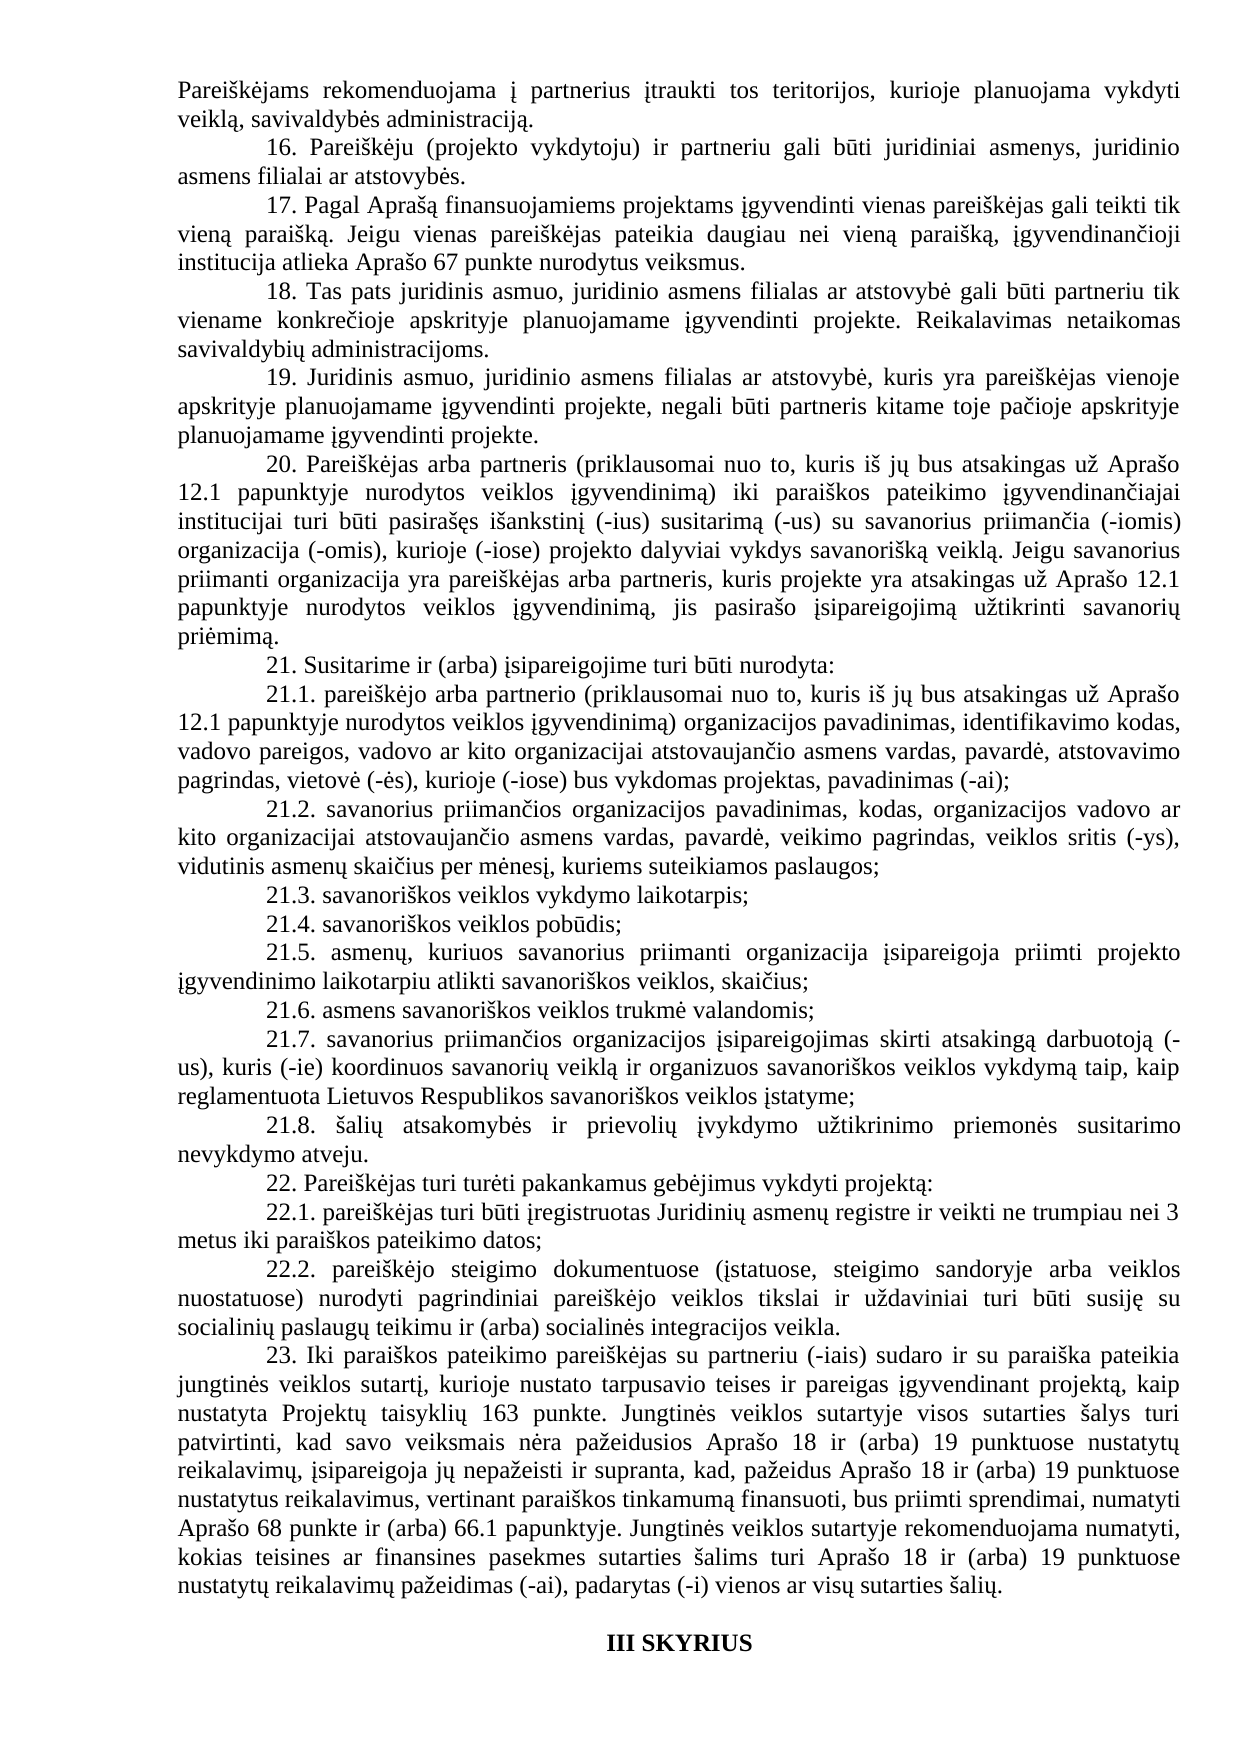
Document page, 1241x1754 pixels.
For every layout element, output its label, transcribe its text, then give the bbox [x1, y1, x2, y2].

text 21.7. savanorius priimančios organizacijos įsipareigojimas skirti atsakingą darbuotoją (-us), kuris (-ie) koordinuos savanorių veiklą ir organizuos savanoriškos veiklos vykdymą taip, kaip reglamentuota Lietuvos Respublikos savanoriškos veiklos įstatyme; [177, 1024, 1181, 1110]
text 21.1. pareiškėjo arba partnerio (priklausomai nuo to, kuris iš jų bus atsakingas už Aprašo 12.1 papunktyje nurodytos veiklos įgyvendinimą) organizacijos pavadinimas, identifikavimo kodas, vadovo pareigos, vadovo ar kito organizacijai atstovaujančio asmens vardas, pavardė, atstovavimo pagrindas, vietovė (-ės), kurioje (-iose) bus vykdomas projektas, pavadinimas (-ai); [177, 679, 1181, 794]
text 21.2. savanorius priimančios organizacijos pavadinimas, kodas, organizacijos vadovo ar kito organizacijai atstovaujančio asmens vardas, pavardė, veikimo pagrindas, veiklos sritis (-ys), vidutinis asmenų skaičius per mėnesį, kuriems suteikiamos paslaugos; [177, 794, 1181, 880]
text Pareiškėjams rekomenduojama į partnerius įtraukti tos teritorijos, kurioje planuojama vykdyti veiklą, savivaldybės administraciją. [177, 75, 1181, 132]
text 21.3. savanoriškos veiklos vykdymo laikotarpis; [177, 880, 1181, 909]
text 20. Pareiškėjas arba partneris (priklausomai nuo to, kuris iš jų bus atsakingas už Aprašo 12.1 papunktyje nurodytos veiklos įgyvendinimą) iki paraiškos pateikimo įgyvendinančiajai institucijai turi būti pasirašęs išankstinį (-ius) susitarimą (-us) su savanorius priimančia (-iomis) organizacija (-omis), kurioje (-iose) projekto dalyviai vykdys savanorišką veiklą. Jeigu savanorius priimanti organizacija yra pareiškėjas arba partneris, kuris projekte yra atsakingas už Aprašo 12.1 papunktyje nurodytos veiklos įgyvendinimą, jis pasirašo įsipareigojimą užtikrinti savanorių priėmimą. [177, 449, 1181, 650]
text 21.8. šalių atsakomybės ir prievolių įvykdymo užtikrinimo priemonės susitarimo nevykdymo atveju. [177, 1110, 1181, 1168]
text 21.4. savanoriškos veiklos pobūdis; [177, 909, 1181, 937]
text 19. Juridinis asmuo, juridinio asmens filialas ar atstovybė, kuris yra pareiškėjas vienoje apskrityje planuojamame įgyvendinti projekte, negali būti partneris kitame toje pačioje apskrityje planuojamame įgyvendinti projekte. [177, 362, 1181, 449]
text 18. Tas pats juridinis asmuo, juridinio asmens filialas ar atstovybė gali būti partneriu tik viename konkrečioje apskrityje planuojamame įgyvendinti projekte. Reikalavimas netaikomas savivaldybių administracijoms. [177, 276, 1181, 362]
text 21.5. asmenų, kuriuos savanorius priimanti organizacija įsipareigoja priimti projekto įgyvendinimo laikotarpiu atlikti savanoriškos veiklos, skaičius; [177, 937, 1181, 995]
text 21.6. asmens savanoriškos veiklos trukmė valandomis; [177, 995, 1181, 1024]
text III SKYRIUS [177, 1628, 1181, 1657]
text 22. Pareiškėjas turi turėti pakankamus gebėjimus vykdyti projektą: [177, 1168, 1181, 1197]
text 22.2. pareiškėjo steigimo dokumentuose (įstatuose, steigimo sandoryje arba veiklos nuostatuose) nurodyti pagrindiniai pareiškėjo veiklos tikslai ir uždaviniai turi būti susiję su socialinių paslaugų teikimu ir (arba) socialinės integracijos veikla. [177, 1254, 1181, 1340]
text 17. Pagal Aprašą finansuojamiems projektams įgyvendinti vienas pareiškėjas gali teikti tik vieną paraišką. Jeigu vienas pareiškėjas pateikia daugiau nei vieną paraišką, įgyvendinančioji institucija atlieka Aprašo 67 punkte nurodytus veiksmus. [177, 190, 1181, 276]
text 21. Susitarime ir (arba) įsipareigojime turi būti nurodyta: [177, 650, 1181, 679]
text 23. Iki paraiškos pateikimo pareiškėjas su partneriu (-iais) sudaro ir su paraiška pateikia jungtinės veiklos sutartį, kurioje nustato tarpusavio teises ir pareigas įgyvendinant projektą, kaip nustatyta Projektų taisyklių 163 punkte. Jungtinės veiklos sutartyje visos sutarties šalys turi patvirtinti, kad savo veiksmais nėra pažeidusios Aprašo 18 ir (arba) 19 punktuose nustatytų reikalavimų, įsipareigoja jų nepažeisti ir supranta, kad, pažeidus Aprašo 18 ir (arba) 19 punktuose nustatytus reikalavimus, vertinant paraiškos tinkamumą finansuoti, bus priimti sprendimai, numatyti Aprašo 68 punkte ir (arba) 66.1 papunktyje. Jungtinės veiklos sutartyje rekomenduojama numatyti, kokias teisines ar finansines pasekmes sutarties šalims turi Aprašo 18 ir (arba) 19 punktuose nustatytų reikalavimų pažeidimas (-ai), padarytas (-i) vienos ar visų sutarties šalių. [177, 1340, 1181, 1599]
text 22.1. pareiškėjas turi būti įregistruotas Juridinių asmenų registre ir veikti ne trumpiau nei 3 metus iki paraiškos pateikimo datos; [177, 1197, 1181, 1254]
text 16. Pareiškėju (projekto vykdytoju) ir partneriu gali būti juridiniai asmenys, juridinio asmens filialai ar atstovybės. [177, 132, 1181, 190]
